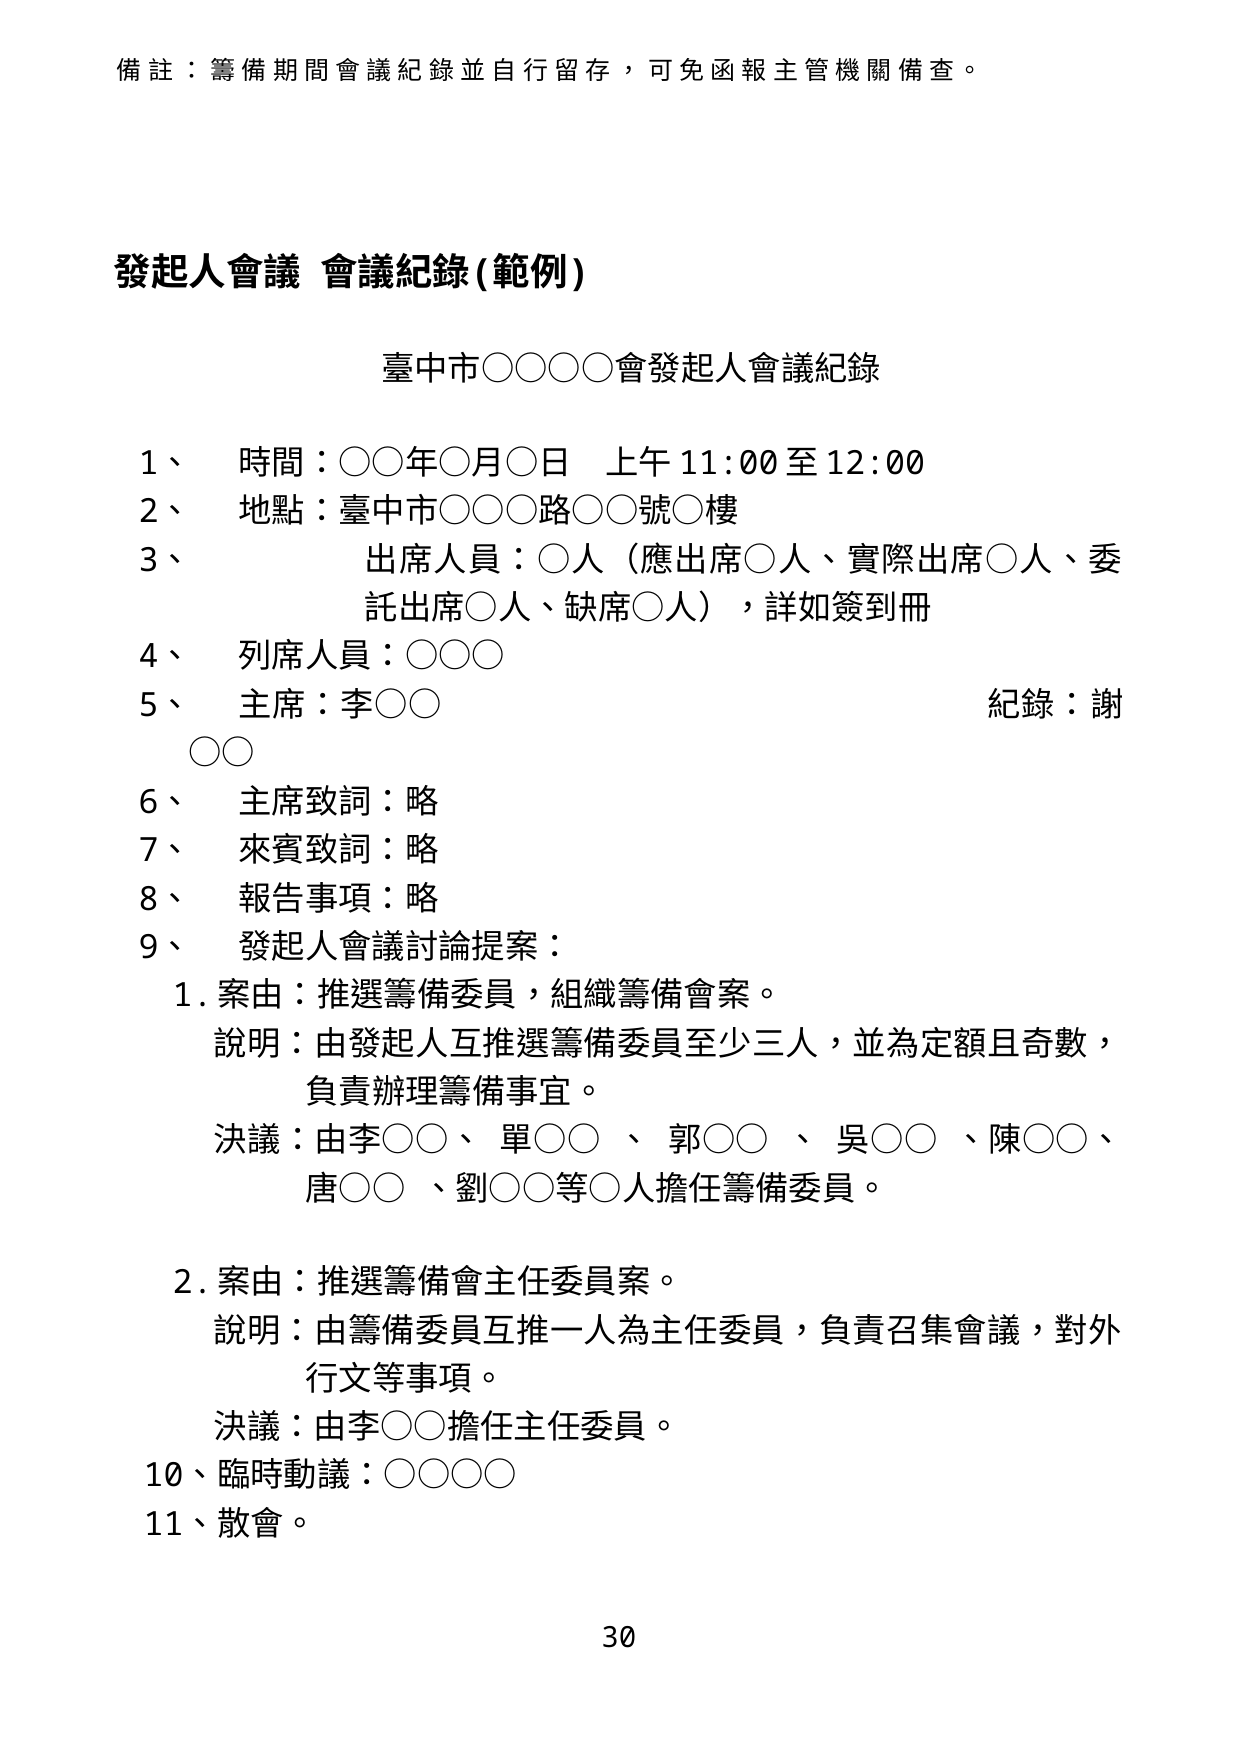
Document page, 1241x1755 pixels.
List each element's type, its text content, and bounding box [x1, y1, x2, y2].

list 主席致詞：略 [138, 774, 1124, 823]
text 說明：由籌備委員互推一人為主任委員，負責召集會議，對外行文等事項。 [213, 1303, 1124, 1400]
text 發起人會議 會議紀錄(範例) [113, 242, 1124, 297]
list 案由：推選籌備會主任委員案。 [172, 1255, 1124, 1303]
list 主席：李○○ 紀錄：謝○○ [138, 678, 1124, 774]
list 來賓致詞：略 [138, 823, 1124, 871]
list 散會。 [143, 1496, 1124, 1545]
list 報告事項：略 [138, 871, 1124, 920]
text 說明：由發起人互推選籌備委員至少三人，並為定額且奇數，負責辦理籌備事宜。 [213, 1017, 1124, 1113]
list 出席人員：○人（應出席○人、實際出席○人、委託出席○人、缺席○人），詳如簽到冊 [138, 533, 1124, 629]
list 列席人員：○○○ [138, 629, 1124, 678]
list 臨時動議：○○○○ [143, 1448, 1124, 1496]
text 備註：籌備期間會議紀錄並自行留存，可免函報主管機關備查。 [113, 27, 1124, 89]
text 臺中市○○○○會發起人會議紀錄 [138, 342, 1124, 390]
list 案由：推選籌備委員，組織籌備會案。 [172, 968, 1124, 1017]
list 時間：○○年○月○日 上午11:00至12:00 [138, 436, 1124, 484]
list 地點：臺中市○○○路○○號○樓 [138, 484, 1124, 533]
list 發起人會議討論提案： [138, 920, 1124, 968]
text 決議：由李○○、 單○○ 、 郭○○ 、 吳○○ 、陳○○、唐○○ 、劉○○等○人擔任籌備委員。 [213, 1113, 1124, 1209]
text 決議：由李○○擔任主任委員。 [213, 1400, 1124, 1448]
